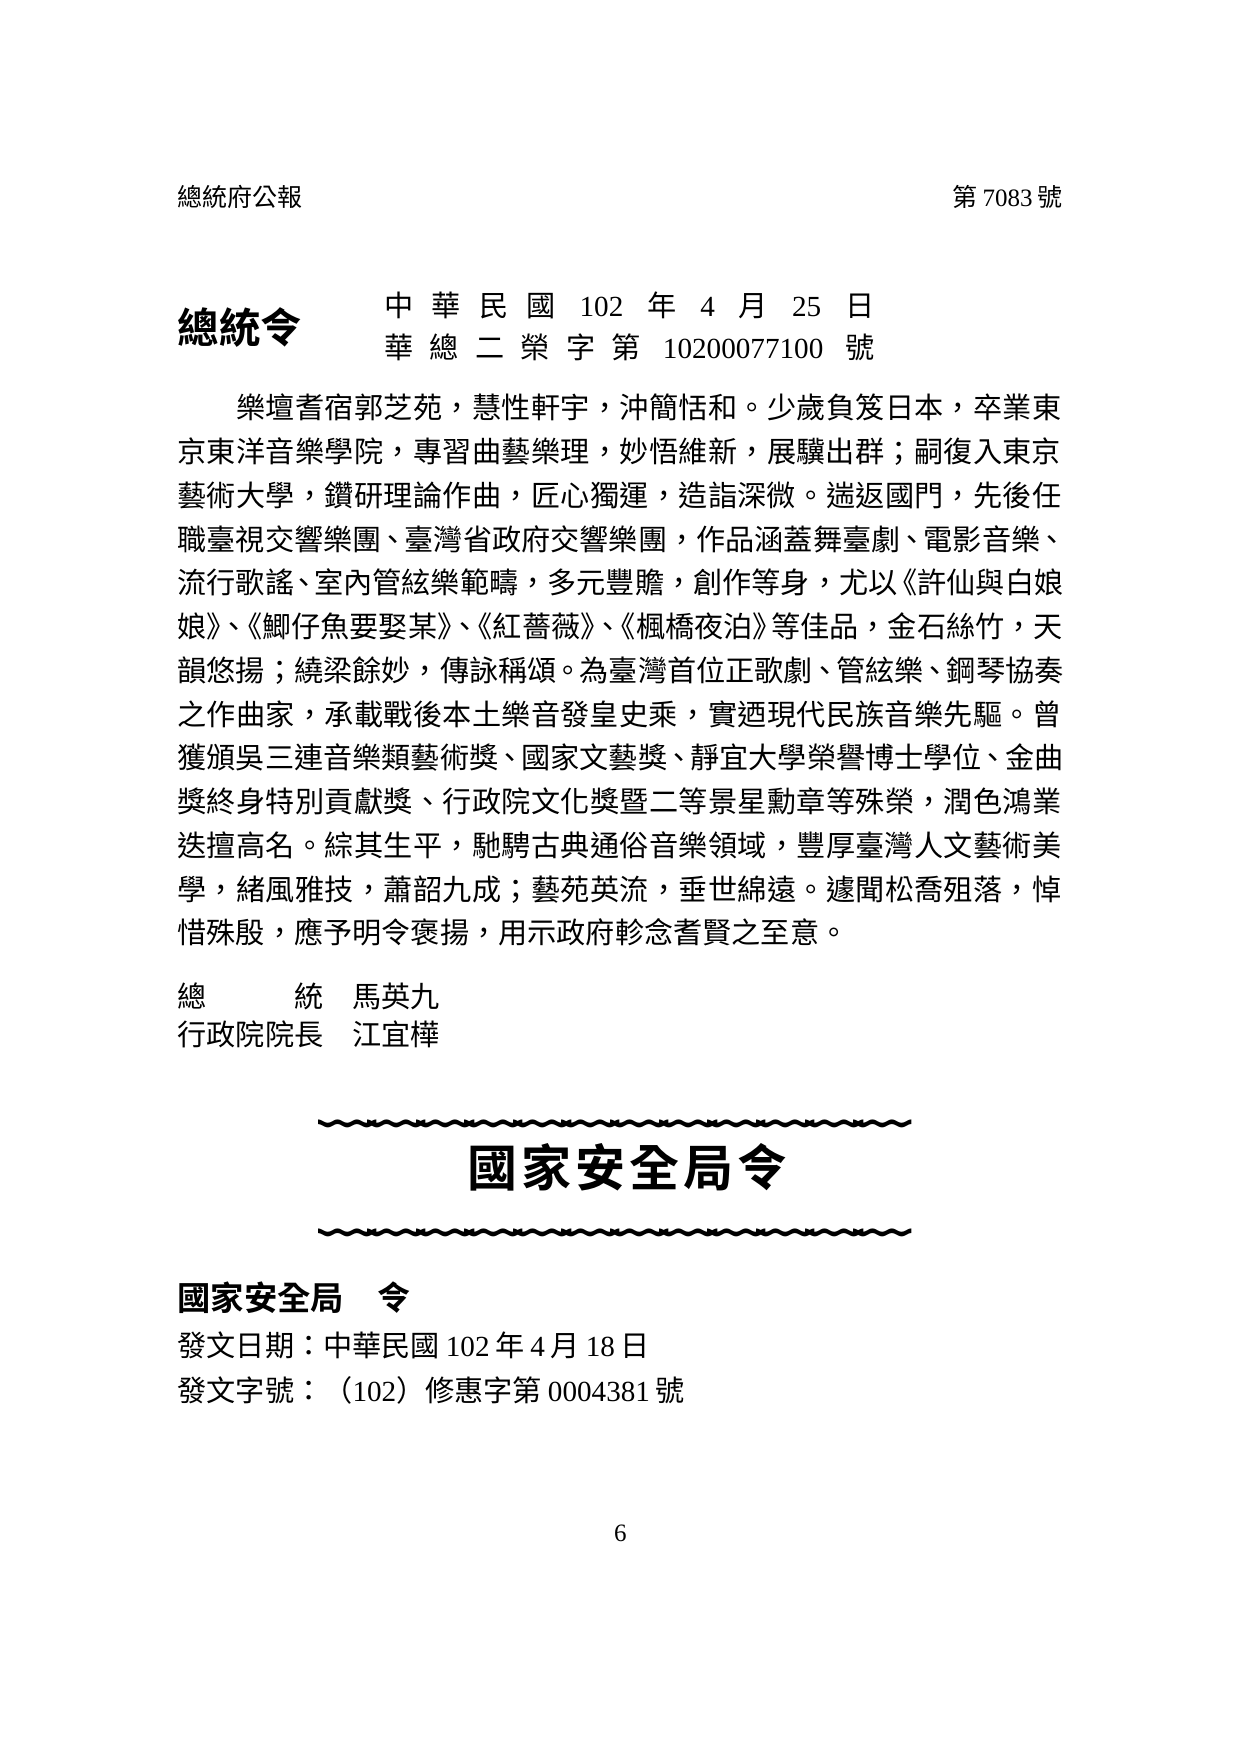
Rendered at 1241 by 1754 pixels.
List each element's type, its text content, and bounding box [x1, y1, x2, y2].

text 國家安全局 令 [177, 1273, 1063, 1319]
text 國家安全局令 [192, 1140, 1063, 1198]
table_header 中華民國102年4月25日 華總二榮字第10200077100號 [381, 266, 877, 384]
text 行政院院長 江宜樺 [177, 1015, 1063, 1053]
text 發文日期：中華民國102年4月18日 [177, 1319, 1063, 1365]
text ﹏﹏﹏﹏﹏﹏﹏﹏﹏﹏﹏﹏ [177, 1103, 1063, 1128]
text 樂壇耆宿郭芝苑，慧性軒宇，沖簡恬和。少歲負笈日本，卒業東京東洋音樂學院，專習曲藝樂理，妙悟維新，展驥出群；嗣復入東京藝術大學，鑽研理論作曲，匠心獨運，造詣深微。遄返國門，先後任職臺視交響樂團、臺灣省政府交響樂團，作品涵蓋舞臺劇、電影音樂、流行歌謠、室內管絃樂範疇，多元豐贍，創作等身，尤以《許仙與白娘娘》、《鯽仔魚要娶某》、《紅薔薇》、《楓橋夜泊》等佳品，金石絲竹，天韻悠揚；繞梁餘妙，傳詠稱頌。為臺灣首位正歌劇、管絃樂、鋼琴協奏之作曲家，承載戰後本土樂音發皇史乘，實迺現代民族音樂先驅。曾獲頒吳三連音樂類藝術獎、國家文藝獎、靜宜大學榮譽博士學位、金曲獎終身特別貢獻獎、行政院文化獎暨二等景星勳章等殊榮，潤色鴻業，迭擅高名。綜其生平，馳騁古典通俗音樂領域，豐厚臺灣人文藝術美學，緒風雅技，蕭韶九成；藝苑英流，垂世綿遠。遽聞松喬殂落，悼惜殊殷，應予明令褒揚，用示政府軫念耆賢之至意。 [177, 384, 1063, 953]
text 發文字號：（102）修惠字第0004381號 [177, 1365, 1063, 1411]
text 總 統 馬英九 [177, 978, 1063, 1015]
text ﹏﹏﹏﹏﹏﹏﹏﹏﹏﹏﹏﹏ [177, 1211, 1063, 1236]
table_header 總統令 [174, 266, 381, 384]
